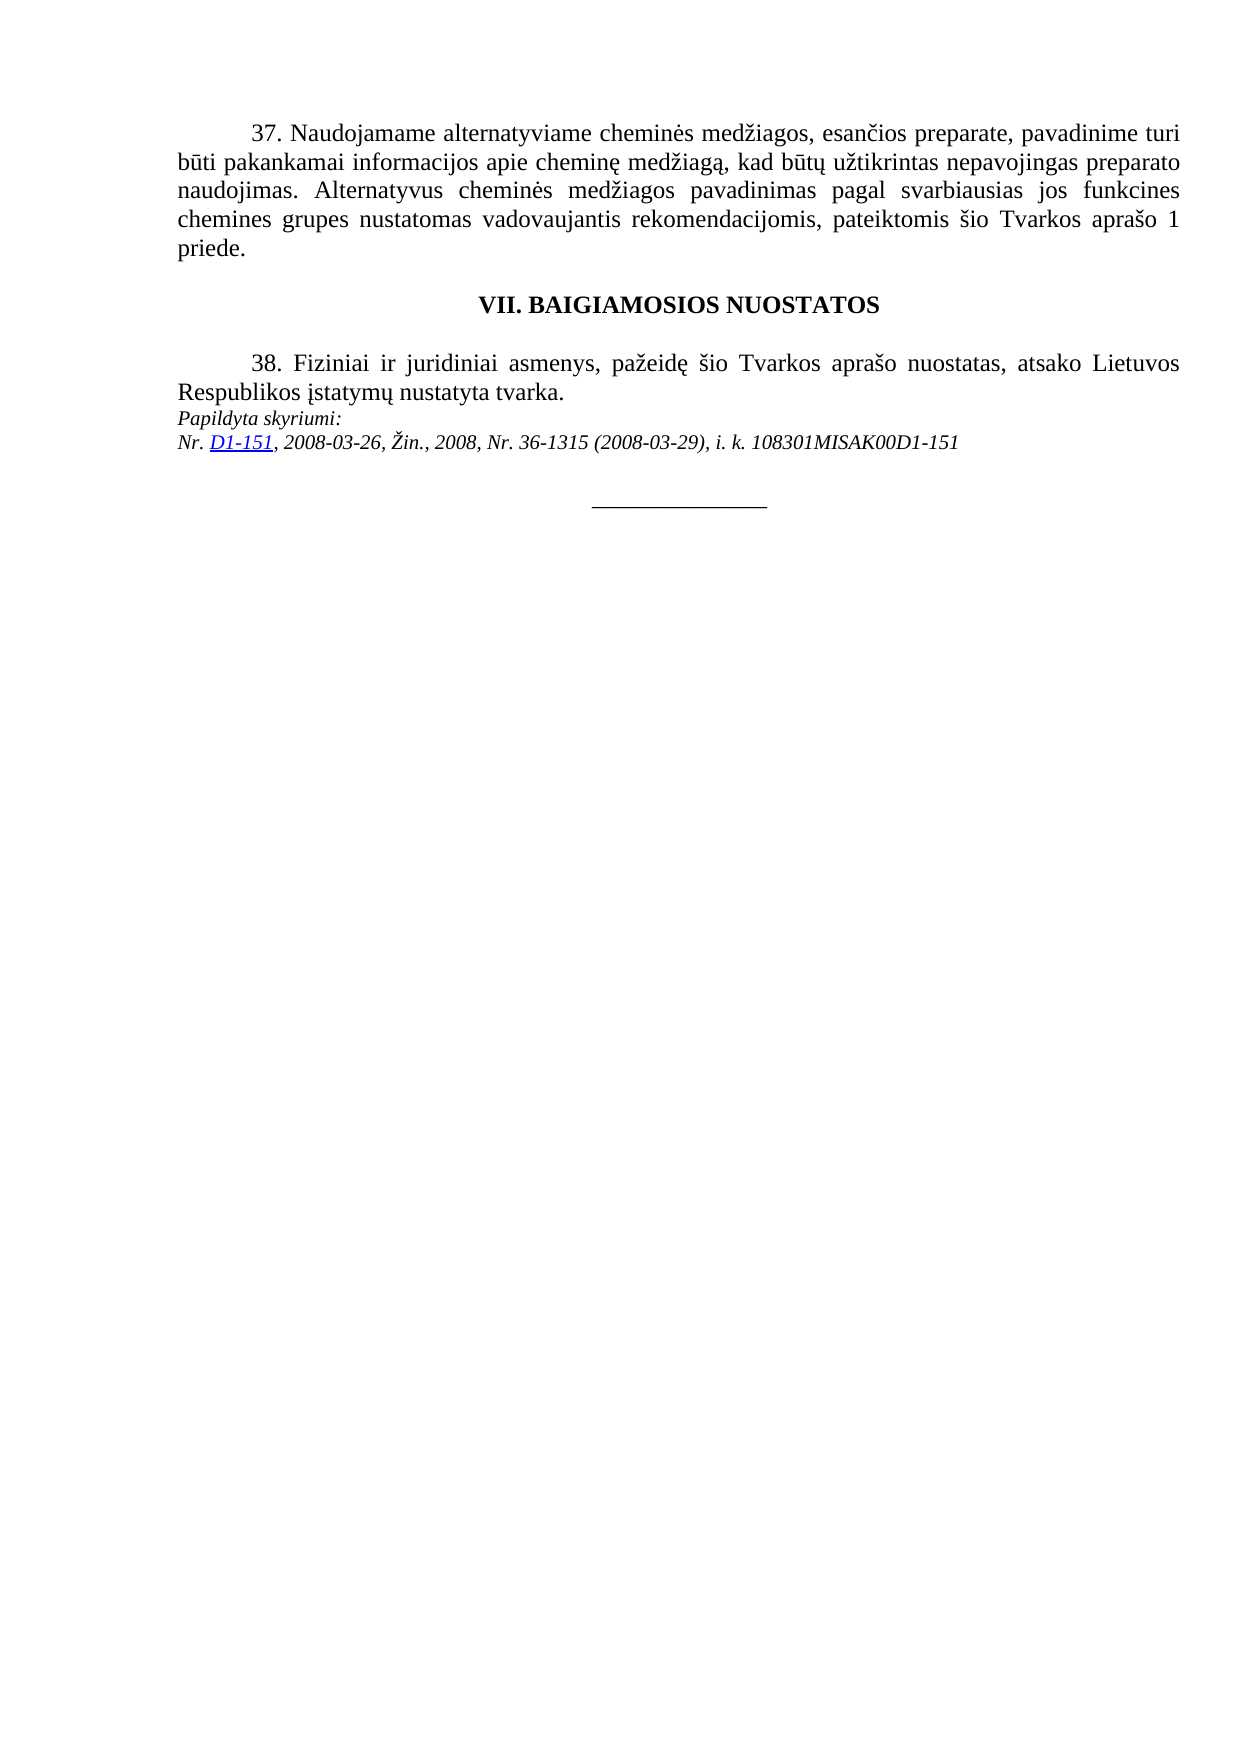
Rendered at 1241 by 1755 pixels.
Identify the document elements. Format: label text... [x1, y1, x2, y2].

text 38. Fiziniai ir juridiniai asmenys, pažeidę šio Tvarkos aprašo nuostatas, atsako Lietuvos Respublikos įstatymų nustatyta tvarka. [177, 348, 1181, 406]
text ______________ [177, 482, 1181, 511]
text Nr. D1-151, 2008-03-26, Žin., 2008, Nr. 36-1315 (2008-03-29), i. k. 108301MISAK00D1-151 [177, 430, 1181, 454]
text Papildyta skyriumi: [177, 406, 1181, 430]
text 37. Naudojamame alternatyviame cheminės medžiagos, esančios preparate, pavadinime turi būti pakankamai informacijos apie cheminę medžiagą, kad būtų užtikrintas nepavojingas preparato naudojimas. Alternatyvus cheminės medžiagos pavadinimas pagal svarbiausias jos funkcines chemines grupes nustatomas vadovaujantis rekomendacijomis, pateiktomis šio Tvarkos aprašo 1 priede. [177, 118, 1181, 262]
text VII. BAIGIAMOSIOS NUOSTATOS [177, 291, 1181, 319]
